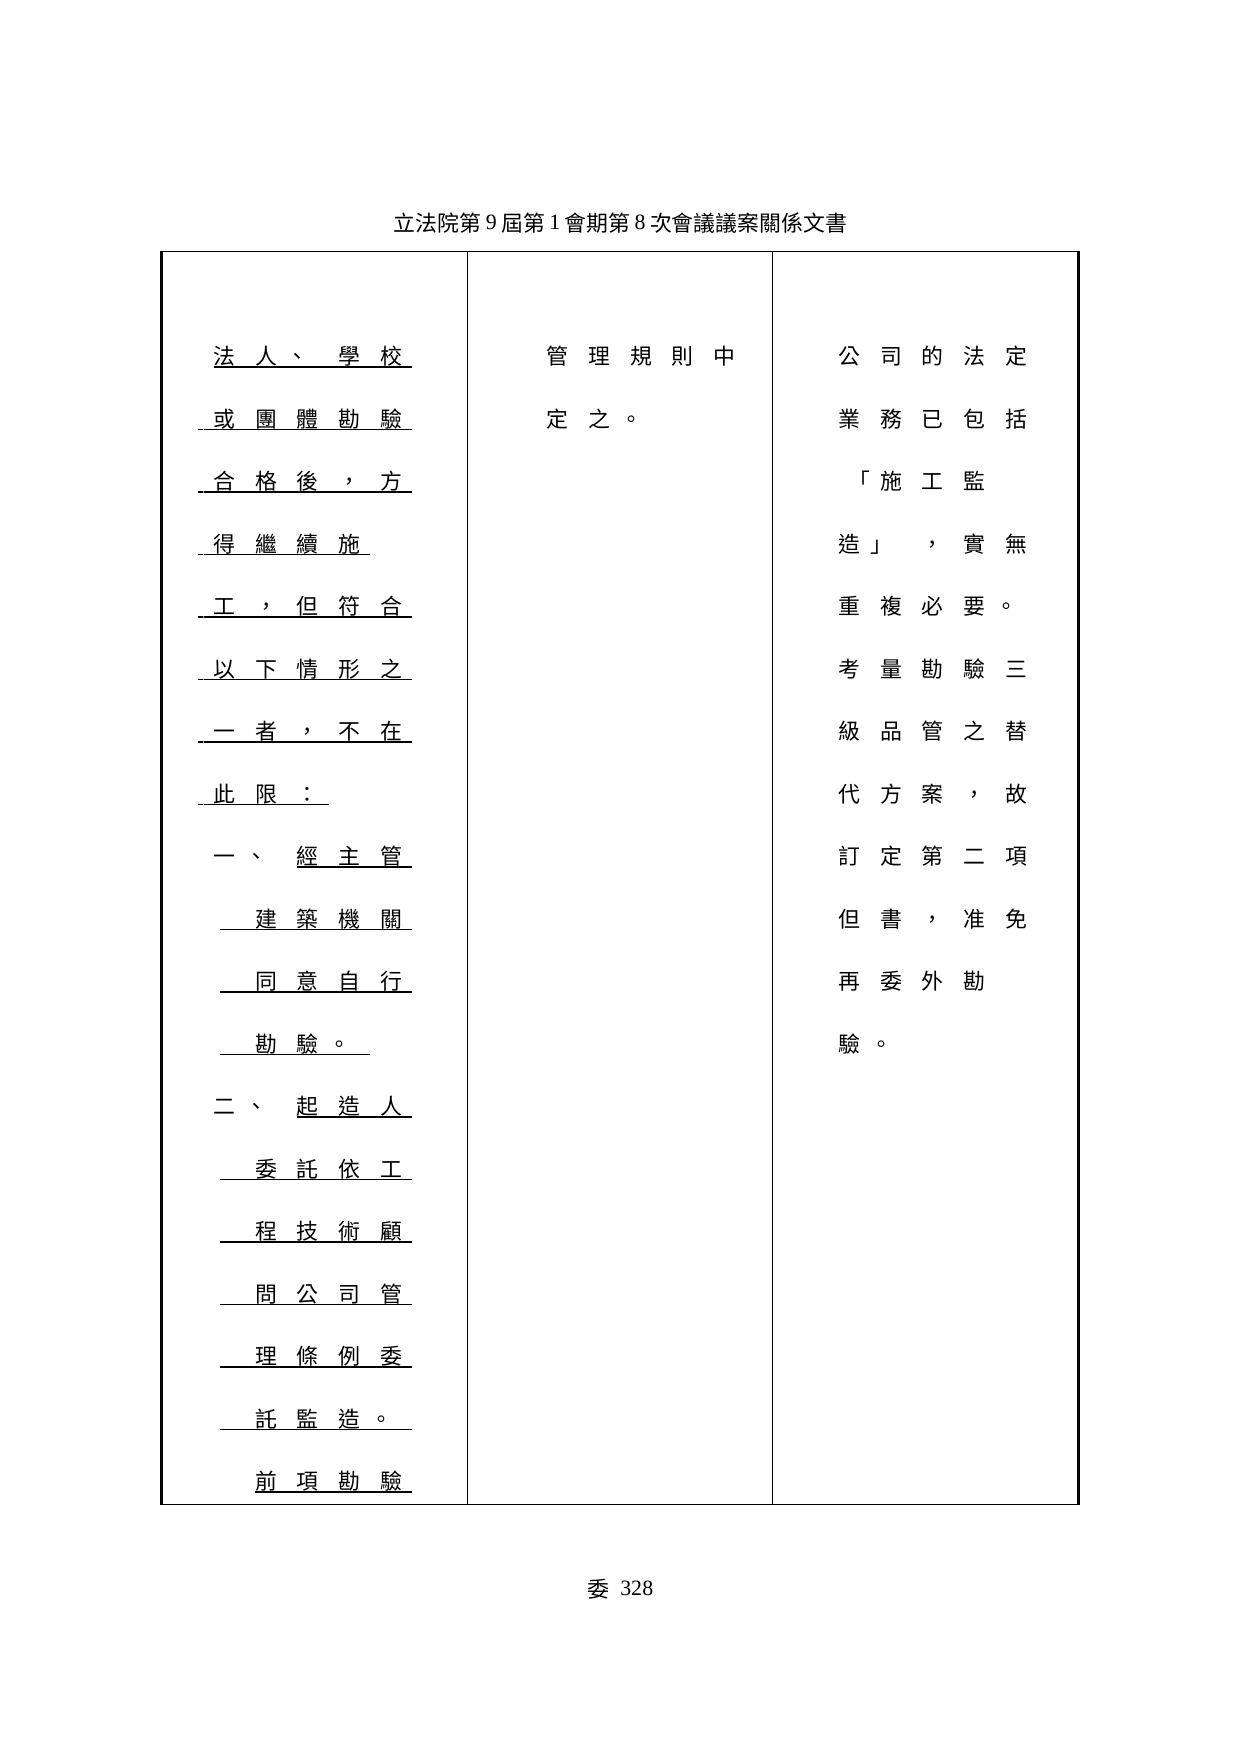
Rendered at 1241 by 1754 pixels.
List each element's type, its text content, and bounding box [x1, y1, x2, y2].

table_cell 法人、學校或團體勘驗合格後，方得繼續施工，但符合以下情形之一者，不在此限： 一、經主管建築機關同意自行勘驗。 二、起造人委託依工程技術顧問公司管理條例委託監造。 前項勘驗 [163, 252, 467, 1504]
table_cell 管理規則中定之。 [468, 252, 772, 1504]
table_cell 公司的法定業務已包括「施工監造」，實無重複必要。考量勘驗三級品管之替代方案，故訂定第二項但書，准免再委外勘驗。 [773, 252, 1077, 1504]
